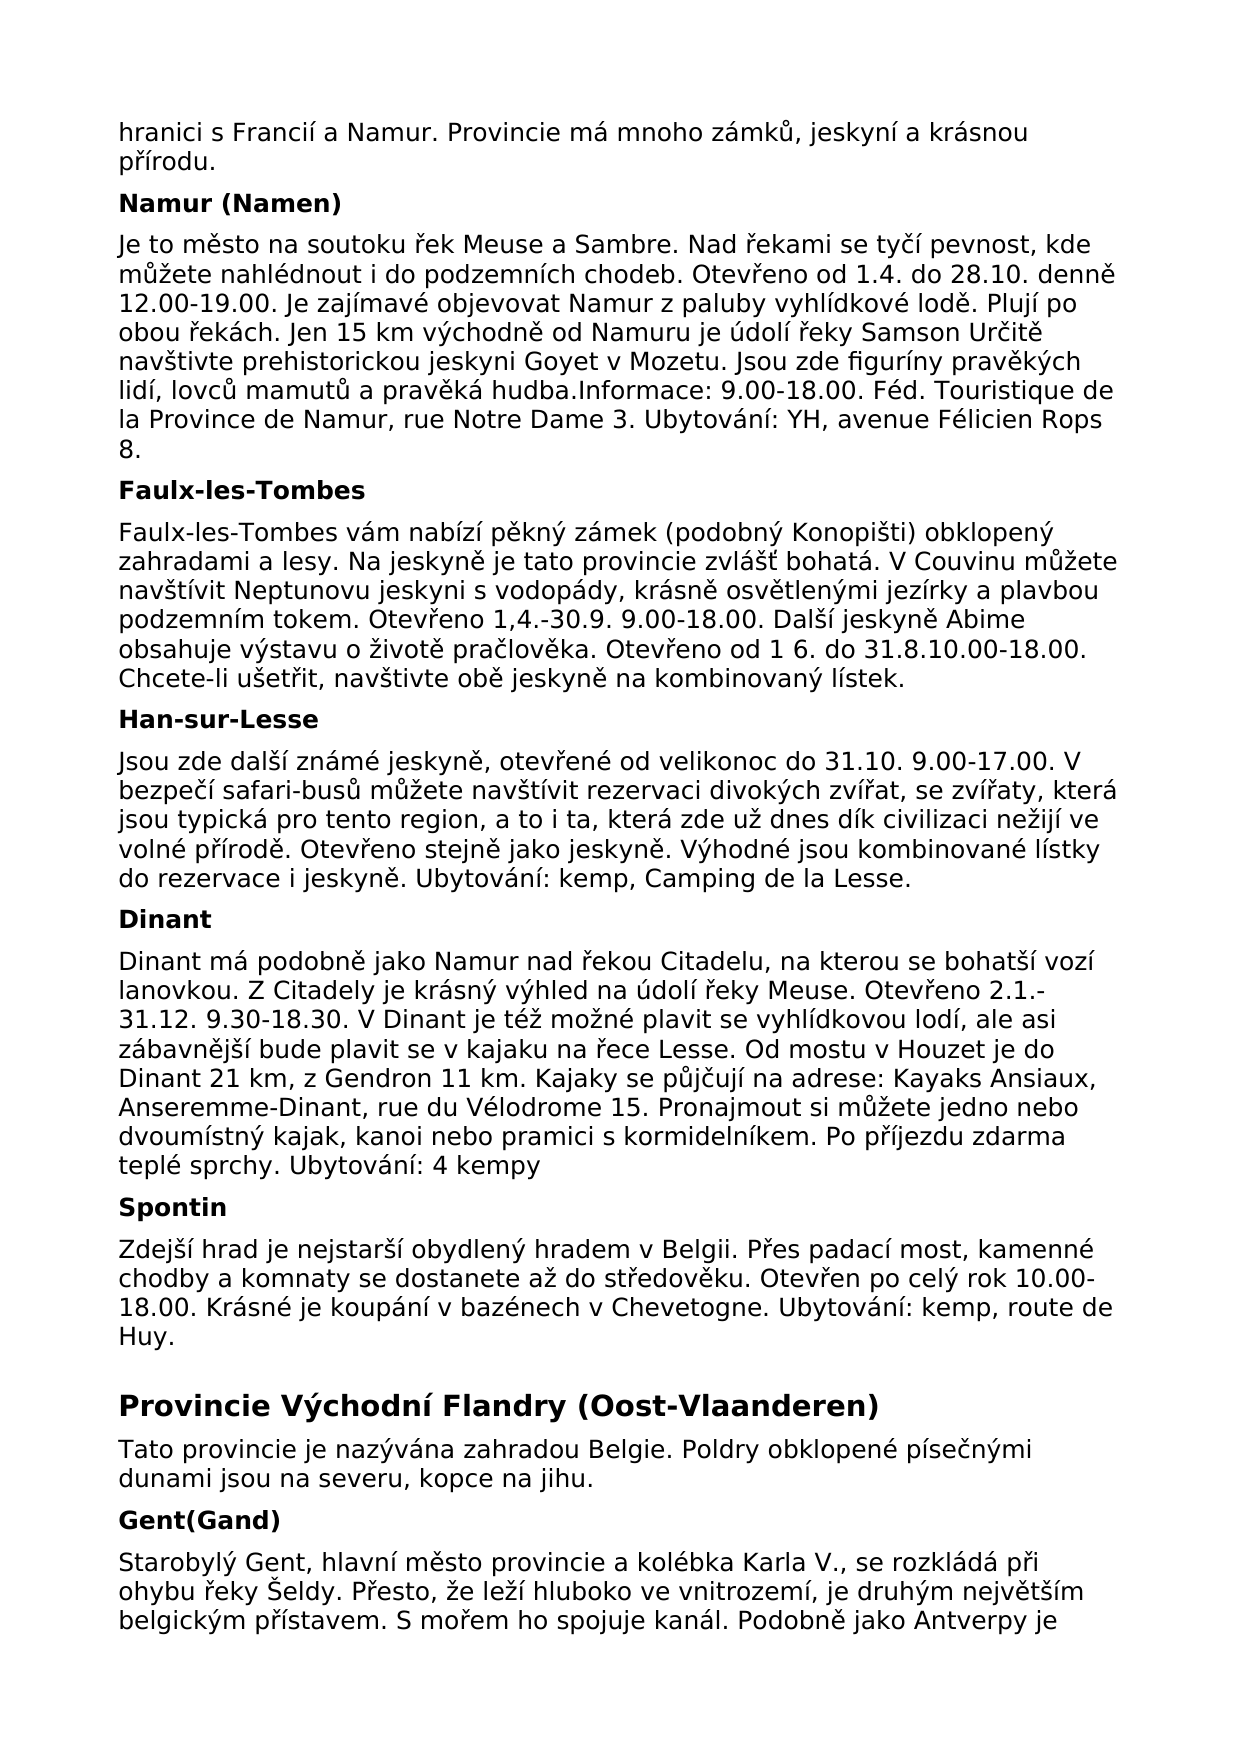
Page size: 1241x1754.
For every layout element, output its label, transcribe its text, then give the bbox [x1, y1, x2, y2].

text Dinant má podobně jako Namur nad řekou Citadelu, na kterou se bohatší vozí lanovkou. Z Citadely je krásný výhled na údolí řeky Meuse. Otevřeno 2.1.-31.12. 9.30-18.30. V Dinant je též možné plavit se vyhlídkovou lodí, ale asi zábavnější bude plavit se v kajaku na řece Lesse. Od mostu v Houzet je do Dinant 21 km, z Gendron 11 km. Kajaky se půjčují na adrese: Kayaks Ansiaux, Anseremme-Dinant, rue du Vélodrome 15. Pronajmout si můžete jedno nebo dvoumístný kajak, kanoi nebo pramici s kormidelníkem. Po příjezdu zdarma teplé sprchy. Ubytování: 4 kempy [118, 947, 1122, 1181]
text Gent(Gand) [118, 1506, 1122, 1535]
text Jsou zde další známé jeskyně, otevřené od velikonoc do 31.10. 9.00-17.00. V bezpečí safari-busů můžete navštívit rezervaci divokých zvířat, se zvířaty, která jsou typická pro tento region, a to i ta, která zde už dnes dík civilizaci nežijí ve volné přírodě. Otevřeno stejně jako jeskyně. Výhodné jsou kombinované lístky do rezervace i jeskyně. Ubytování: kemp, Camping de la Lesse. [118, 747, 1122, 893]
text Spontin [118, 1193, 1122, 1222]
text Faulx-les-Tombes vám nabízí pěkný zámek (podobný Konopišti) obklopený zahradami a lesy. Na jeskyně je tato provincie zvlášť bohatá. V Couvinu můžete navštívit Neptunovu jeskyni s vodopády, krásně osvětlenými jezírky a plavbou podzemním tokem. Otevřeno 1,4.-30.9. 9.00-18.00. Další jeskyně Abime obsahuje výstavu o životě pračlověka. Otevřeno od 1 6. do 31.8.10.00-18.00. Chcete-li ušetřit, navštivte obě jeskyně na kombinovaný lístek. [118, 518, 1122, 693]
text Faulx-les-Tombes [118, 476, 1122, 506]
text Namur (Namen) [118, 189, 1122, 218]
text Tato provincie je nazývána zahradou Belgie. Poldry obklopené písečnými dunami jsou na severu, kopce na jihu. [118, 1435, 1122, 1494]
text Dinant [118, 906, 1122, 935]
text Je to město na soutoku řek Meuse a Sambre. Nad řekami se tyčí pevnost, kde můžete nahlédnout i do podzemních chodeb. Otevřeno od 1.4. do 28.10. denně 12.00-19.00. Je zajímavé objevovat Namur z paluby vyhlídkové lodě. Plují po obou řekách. Jen 15 km východně od Namuru je údolí řeky Samson Určitě navštivte prehistorickou jeskyni Goyet v Mozetu. Jsou zde figuríny pravěkých lidí, lovců mamutů a pravěká hudba.Informace: 9.00-18.00. Féd. Touristique de la Province de Namur, rue Notre Dame 3. Ubytování: YH, avenue Félicien Rops 8. [118, 231, 1122, 464]
text hranici s Francií a Namur. Provincie má mnoho zámků, jeskyní a krásnou přírodu. [118, 118, 1122, 176]
text Zdejší hrad je nejstarší obydlený hradem v Belgii. Přes padací most, kamenné chodby a komnaty se dostanete až do středověku. Otevřen po celý rok 10.00-18.00. Krásné je koupání v bazénech v Chevetogne. Ubytování: kemp, route de Huy. [118, 1235, 1122, 1351]
subtitle Provincie Východní Flandry (Oost-Vlaanderen) [118, 1389, 1122, 1423]
text Han-sur-Lesse [118, 706, 1122, 735]
text Starobylý Gent, hlavní město provincie a kolébka Karla V., se rozkládá při ohybu řeky Šeldy. Přesto, že leží hluboko ve vnitrozemí, je druhým největším belgickým přístavem. S mořem ho spojuje kanál. Podobně jako Antverpy je [118, 1548, 1122, 1635]
